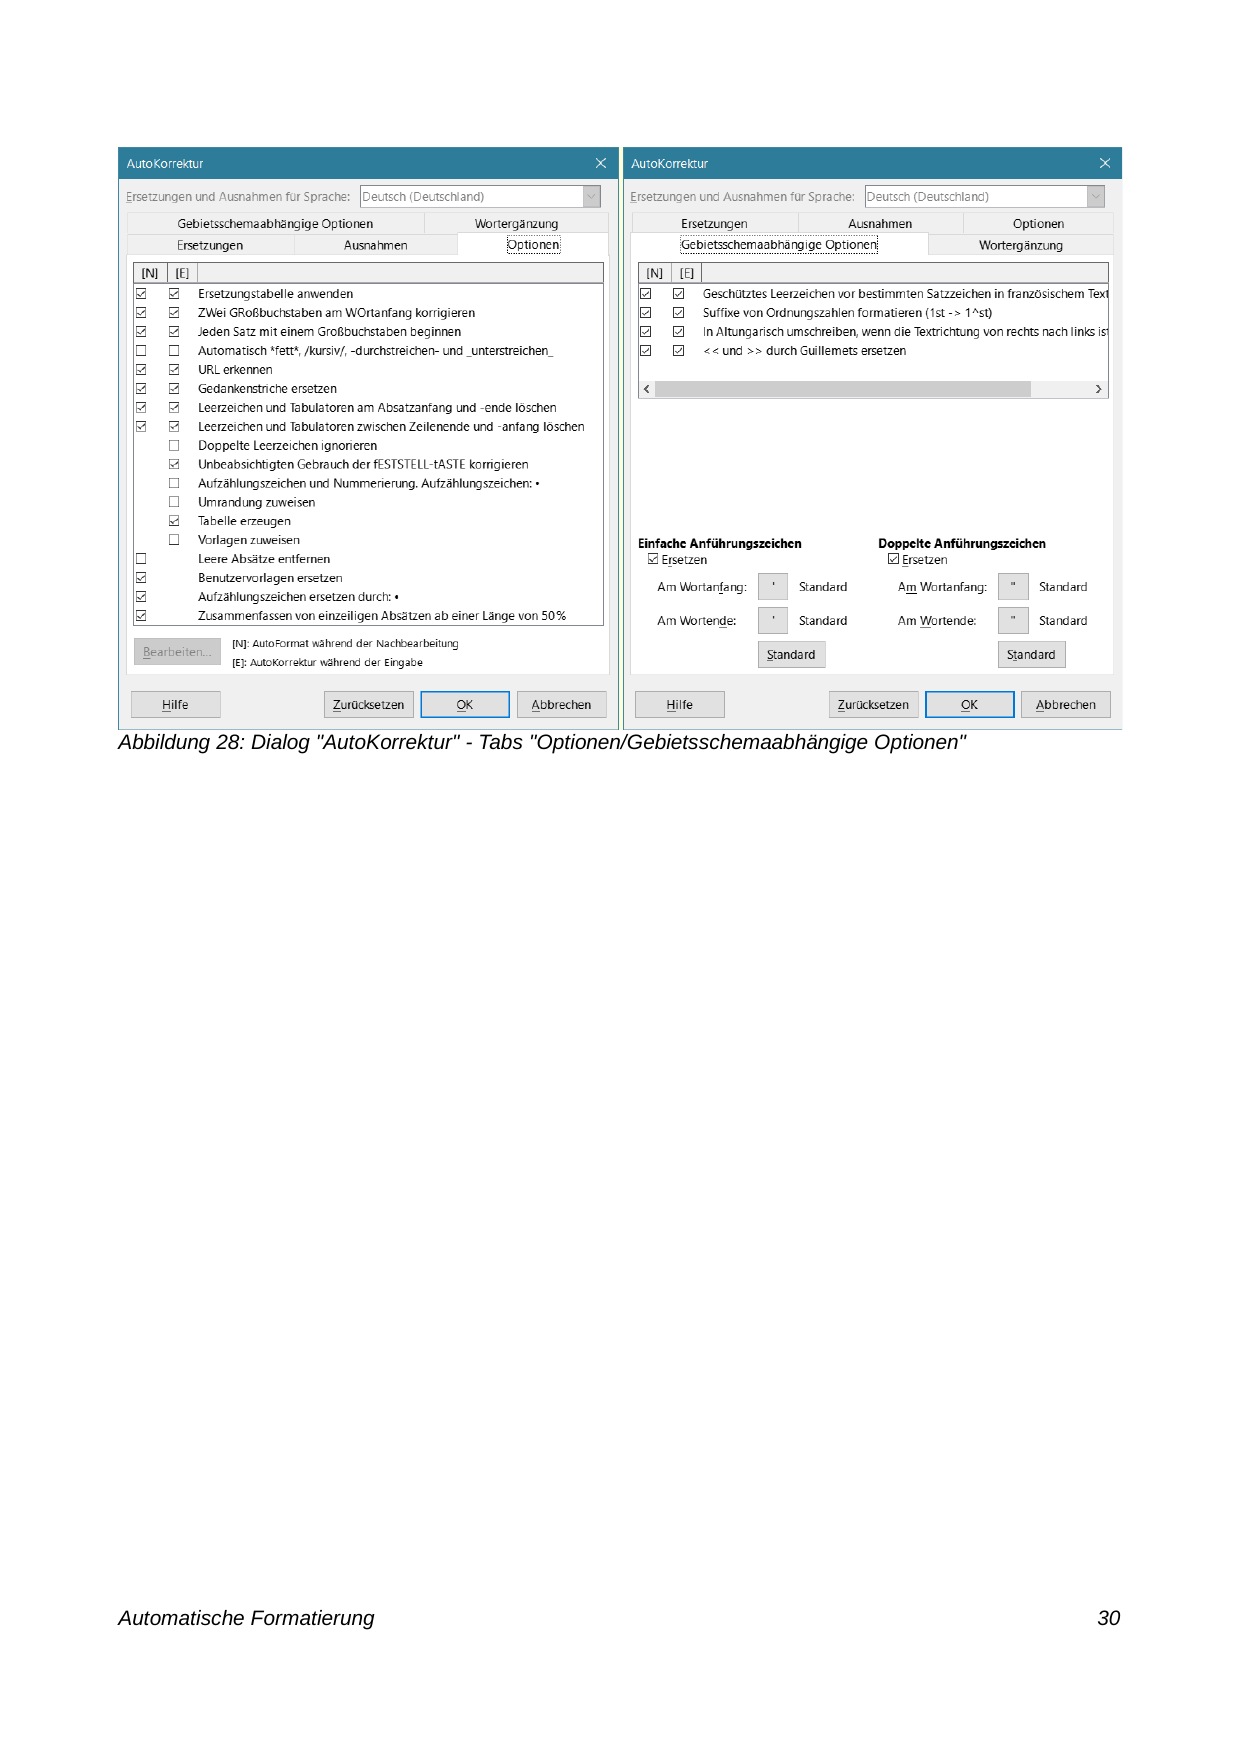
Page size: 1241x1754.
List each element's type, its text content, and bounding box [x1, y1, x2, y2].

text Abbildung 28: Dialog "AutoKorrektur" - Tabs "Optionen/Gebietsschemaabhängige Optionen" [118, 730, 1122, 754]
picture [118, 147, 1123, 730]
